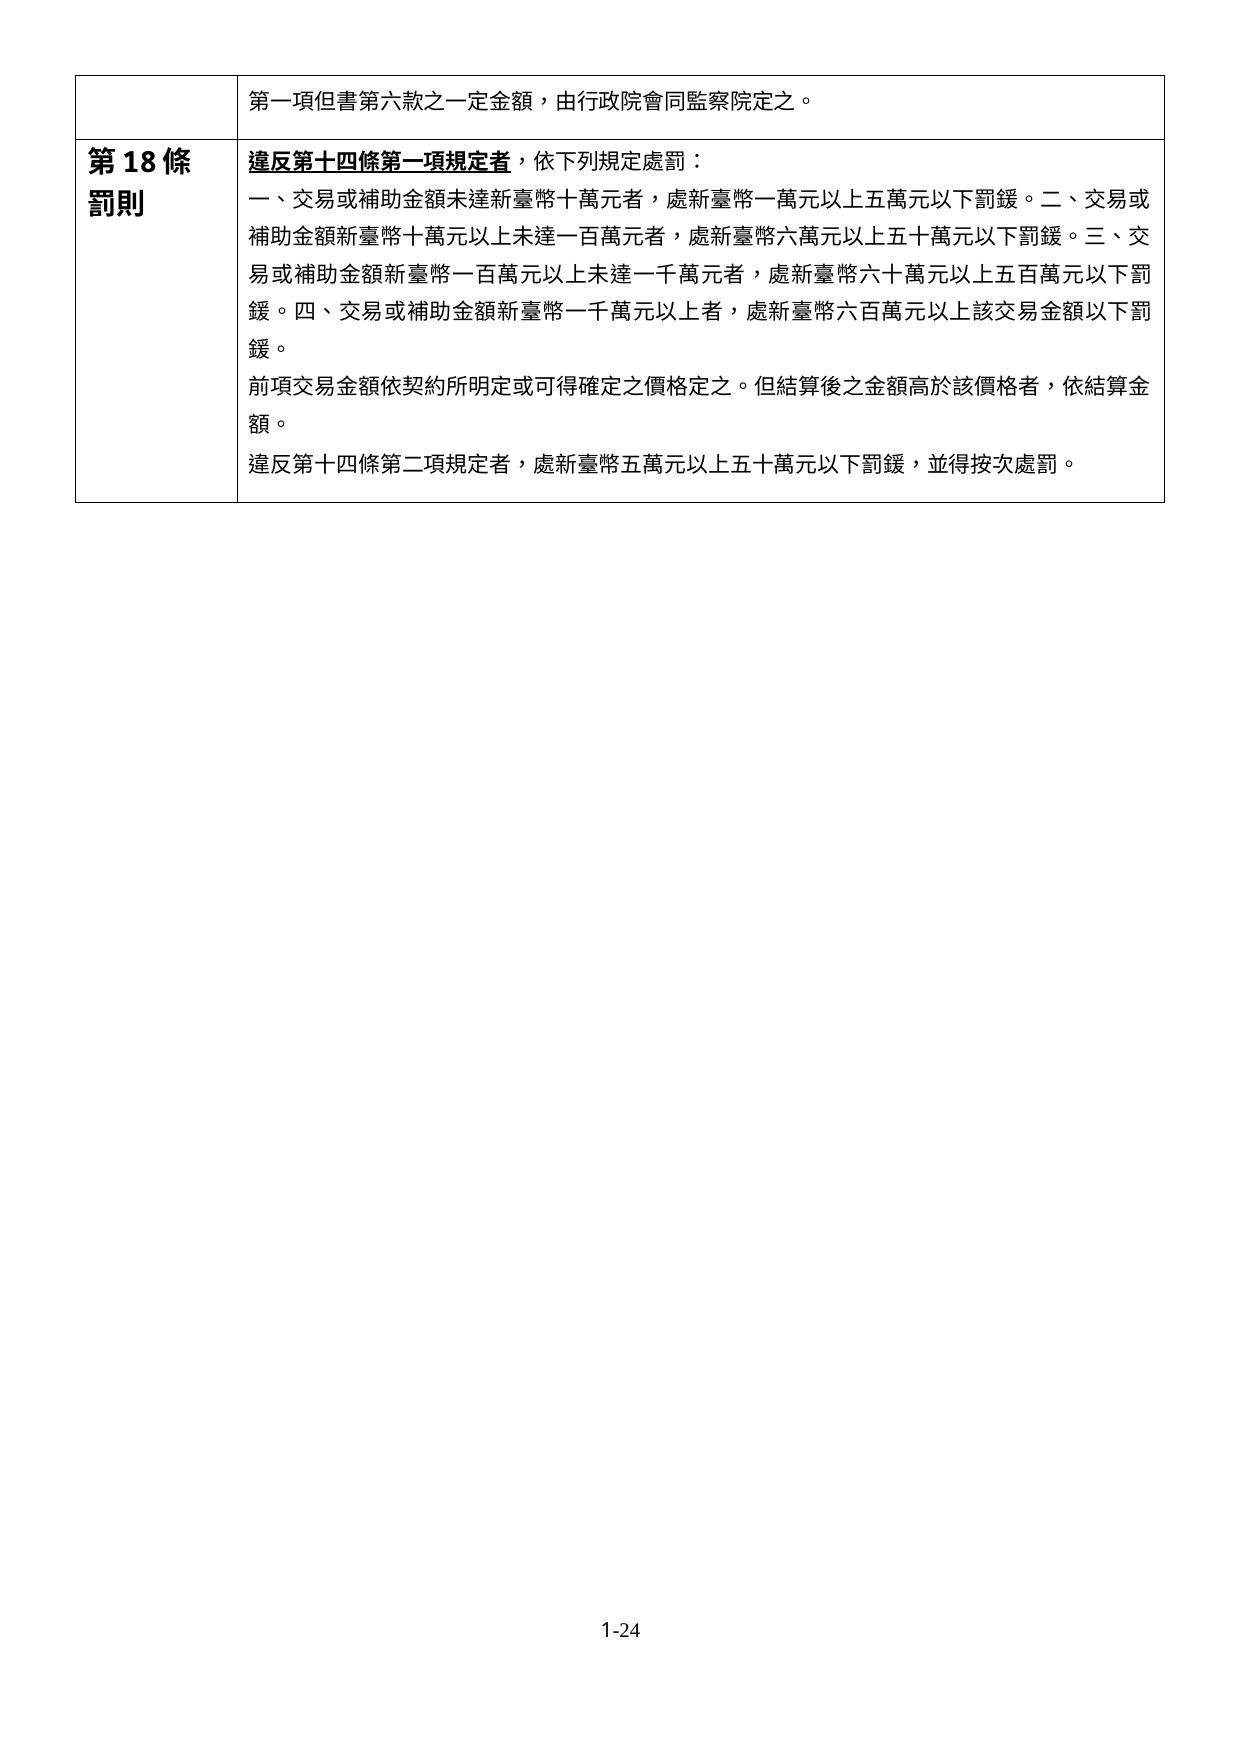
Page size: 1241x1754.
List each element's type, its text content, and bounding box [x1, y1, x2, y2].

table_cell 第一項但書第六款之一定金額，由行政院會同監察院定之。 [238, 76, 1164, 138]
table_cell 違反第十四條第一項規定者，依下列規定處罰： 一、交易或補助金額未達新臺幣十萬元者，處新臺幣一萬元以上五萬元以下罰鍰。二、交易或補助金額新臺幣十萬元以上未達一百萬元者，處新臺幣六萬元以上五十萬元以下罰鍰。三、交易或補助金額新臺幣一百萬元以上未達一千萬元者，處新臺幣六十萬元以上五百萬元以下罰鍰。四、交易或補助金額新臺幣一千萬元以上者，處新臺幣六百萬元以上該交易金額以下罰鍰。 前項交易金額依契約所明定或可得確定之價格定之。但結算後之金額高於該價格者，依結算金額。 違反第十四條第二項規定者，處新臺幣五萬元以上五十萬元以下罰鍰，並得按次處罰。 [238, 140, 1164, 502]
table_cell [76, 76, 237, 138]
table_cell 第18條 罰則 [76, 140, 237, 502]
